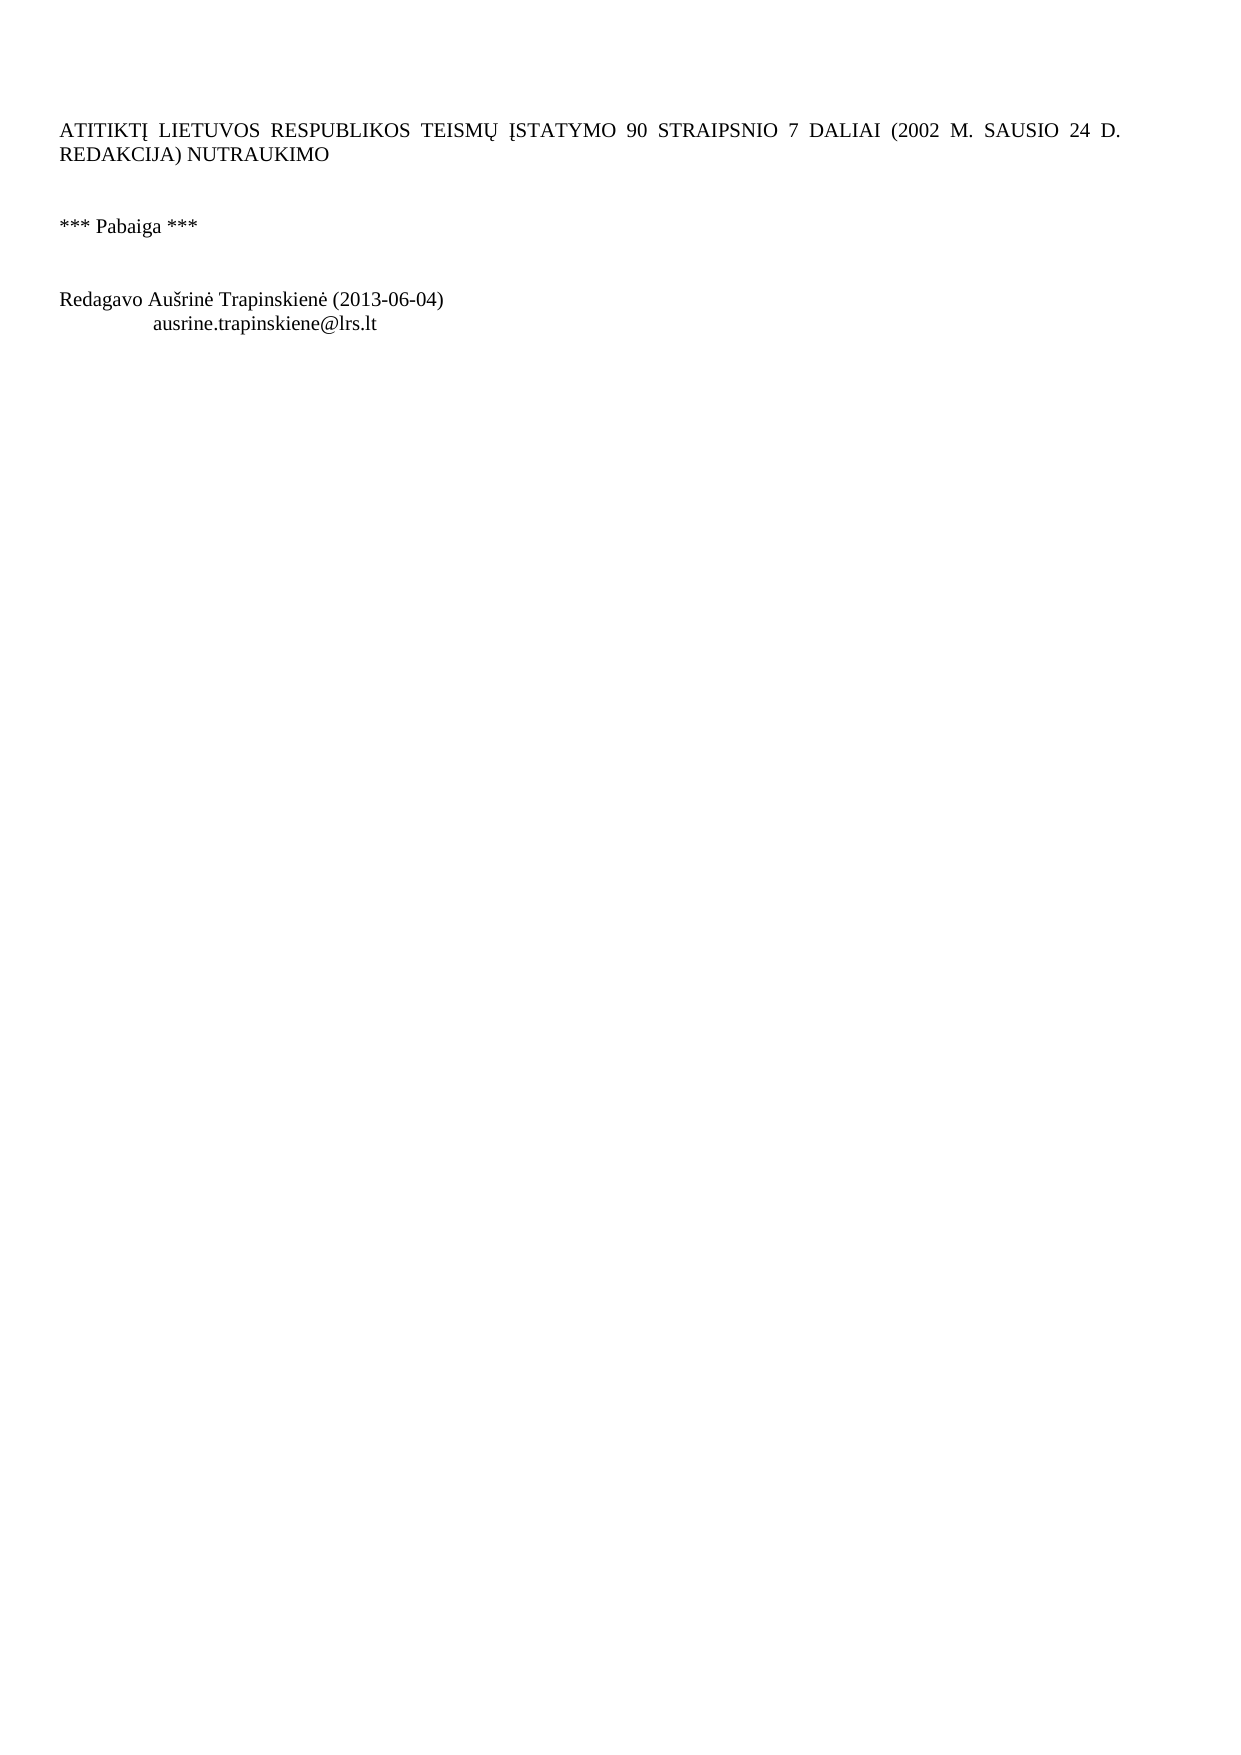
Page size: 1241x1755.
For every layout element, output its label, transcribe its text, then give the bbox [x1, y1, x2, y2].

text Redagavo Aušrinė Trapinskienė (2013-06-04) [59, 287, 1122, 311]
text ATITIKTĮ LIETUVOS RESPUBLIKOS TEISMŲ ĮSTATYMO 90 STRAIPSNIO 7 DALIAI (2002 M. SAUSIO 24 D. REDAKCIJA) NUTRAUKIMO [59, 118, 1122, 166]
text ausrine.trapinskiene@lrs.lt [59, 311, 1122, 335]
text *** Pabaiga *** [59, 214, 1122, 238]
